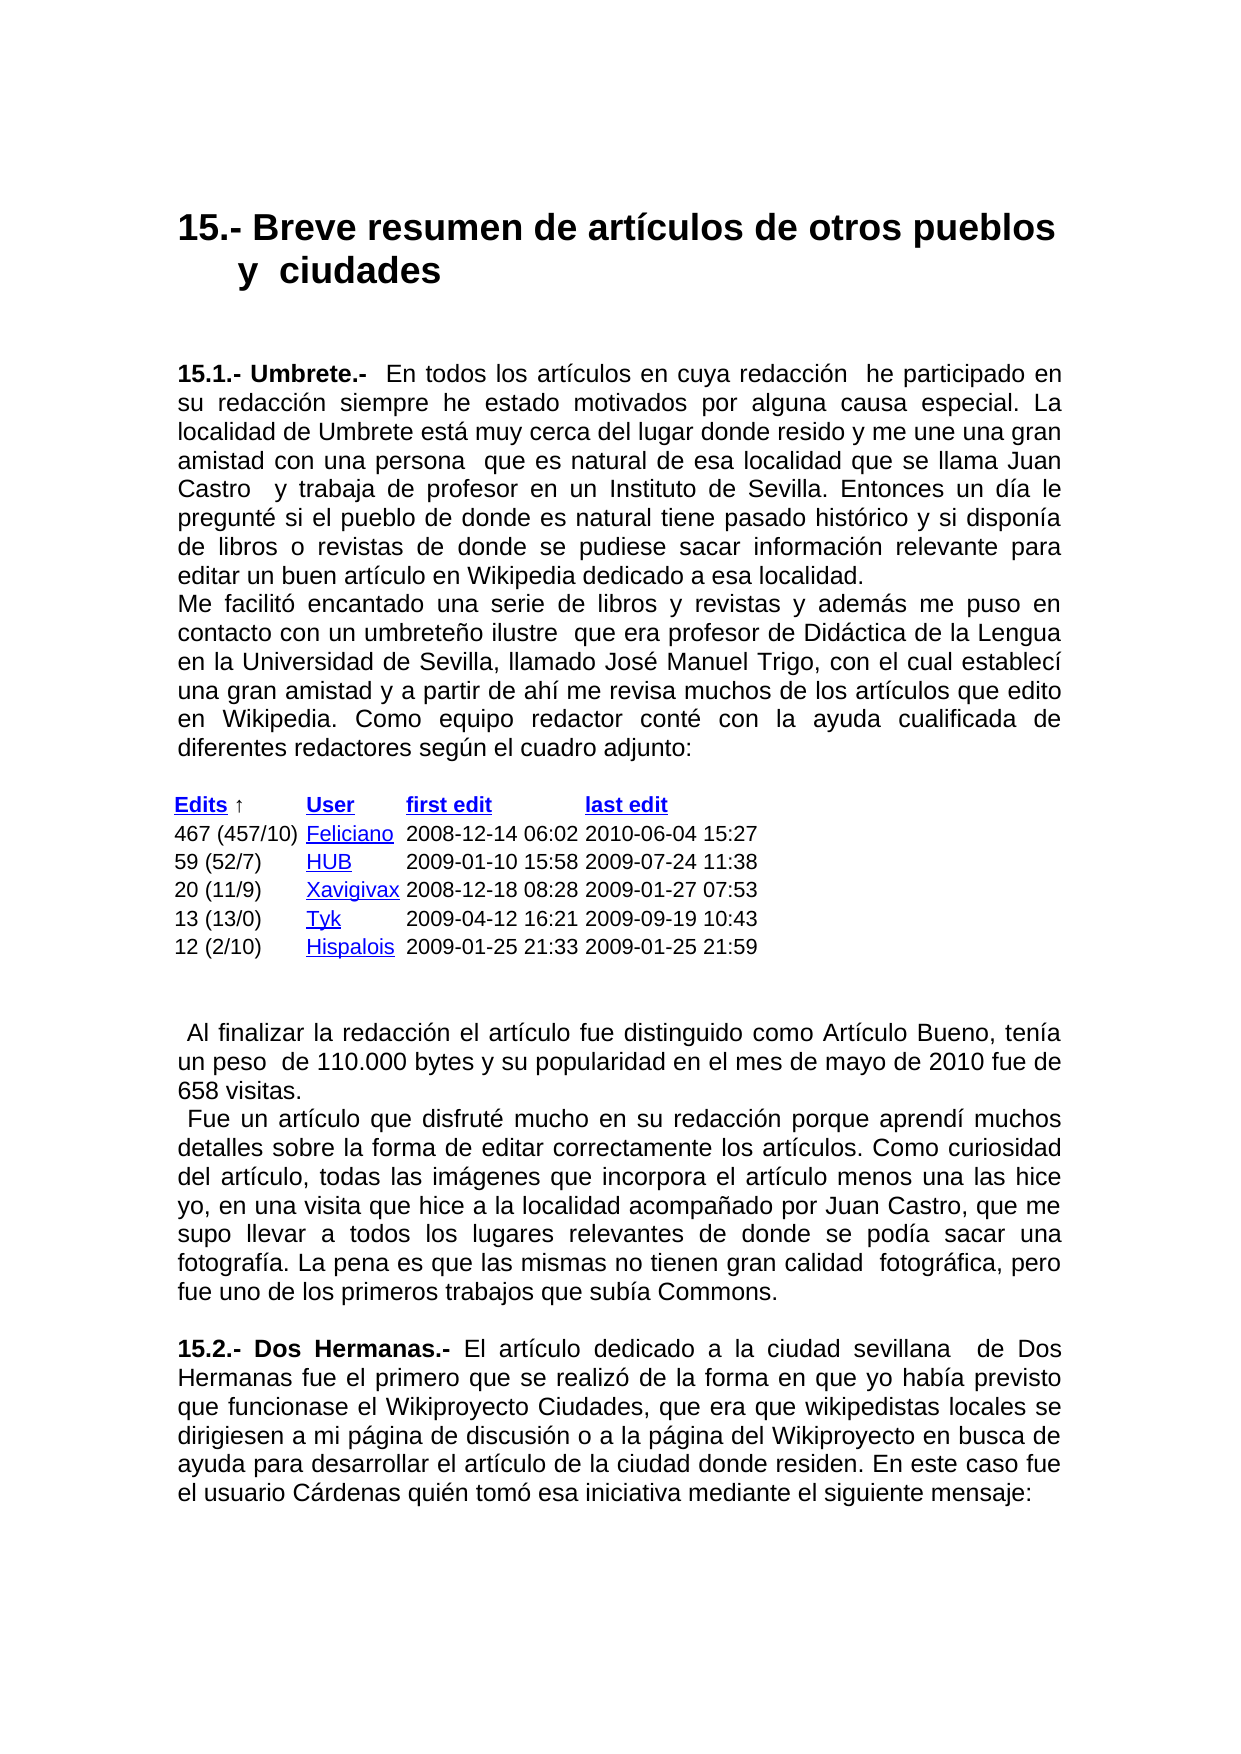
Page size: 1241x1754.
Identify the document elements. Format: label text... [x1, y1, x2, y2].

table_header Edits ↑ [173, 791, 304, 819]
table_cell 2009-04-12 16:21 [404, 904, 583, 932]
subtitle 15.- Breve resumen de artículos de otros pueblos y ciudades [177, 206, 1063, 292]
text Al finalizar la redacción el artículo fue distinguido como Artículo Bueno, tenía un peso de 110.000 bytes y su popularidad en el mes de mayo de 2010 fue de 658 visitas. [177, 1018, 1063, 1104]
table_cell Tyk [304, 904, 404, 932]
table_cell Feliciano [304, 819, 404, 847]
table_cell 2009-09-19 10:43 [583, 904, 764, 932]
table_cell 20 (11/9) [173, 876, 304, 904]
table_header first edit [404, 791, 583, 819]
table_cell Xavigivax [304, 876, 404, 904]
table_cell 2010-06-04 15:27 [583, 819, 764, 847]
table_cell HUB [304, 847, 404, 876]
table_cell 59 (52/7) [173, 847, 304, 876]
table_cell 12 (2/10) [173, 932, 304, 961]
text 15.1.- Umbrete.- En todos los artículos en cuya redacción he participado en su redacción siempre he estado motivados por alguna causa especial. La localidad de Umbrete está muy cerca del lugar donde resido y me une una gran amistad con una persona que es natural de esa localidad que se llama Juan Castro y trabaja de profesor en un Instituto de Sevilla. Entonces un día le pregunté si el pueblo de donde es natural tiene pasado histórico y si disponía de libros o revistas de donde se pudiese sacar información relevante para editar un buen artículo en Wikipedia dedicado a esa localidad. [177, 359, 1063, 589]
table_header User [304, 791, 404, 819]
table_header last edit [583, 791, 764, 819]
text Me facilitó encantado una serie de libros y revistas y además me puso en contacto con un umbreteño ilustre que era profesor de Didáctica de la Lengua en la Universidad de Sevilla, llamado José Manuel Trigo, con el cual establecí una gran amistad y a partir de ahí me revisa muchos de los artículos que edito en Wikipedia. Como equipo redactor conté con la ayuda cualificada de diferentes redactores según el cuadro adjunto: [177, 589, 1063, 762]
table_cell 2008-12-18 08:28 [404, 876, 583, 904]
table_cell 2009-01-27 07:53 [583, 876, 764, 904]
table_cell 2009-01-25 21:59 [583, 932, 764, 961]
table_cell Hispalois [304, 932, 404, 961]
table_cell 2009-07-24 11:38 [583, 847, 764, 876]
text Fue un artículo que disfruté mucho en su redacción porque aprendí muchos detalles sobre la forma de editar correctamente los artículos. Como curiosidad del artículo, todas las imágenes que incorpora el artículo menos una las hice yo, en una visita que hice a la localidad acompañado por Juan Castro, que me supo llevar a todos los lugares relevantes de donde se podía sacar una fotografía. La pena es que las mismas no tienen gran calidad fotográfica, pero fue uno de los primeros trabajos que subía Commons. [177, 1104, 1063, 1306]
table_cell 2009-01-10 15:58 [404, 847, 583, 876]
table_cell 2008-12-14 06:02 [404, 819, 583, 847]
table_cell 467 (457/10) [173, 819, 304, 847]
text 15.2.- Dos Hermanas.- El artículo dedicado a la ciudad sevillana de Dos Hermanas fue el primero que se realizó de la forma en que yo había previsto que funcionase el Wikiproyecto Ciudades, que era que wikipedistas locales se dirigiesen a mi página de discusión o a la página del Wikiproyecto en busca de ayuda para desarrollar el artículo de la ciudad donde residen. En este caso fue el usuario Cárdenas quién tomó esa iniciativa mediante el siguiente mensaje: [177, 1334, 1063, 1507]
table_cell 13 (13/0) [173, 904, 304, 932]
table_cell 2009-01-25 21:33 [404, 932, 583, 961]
